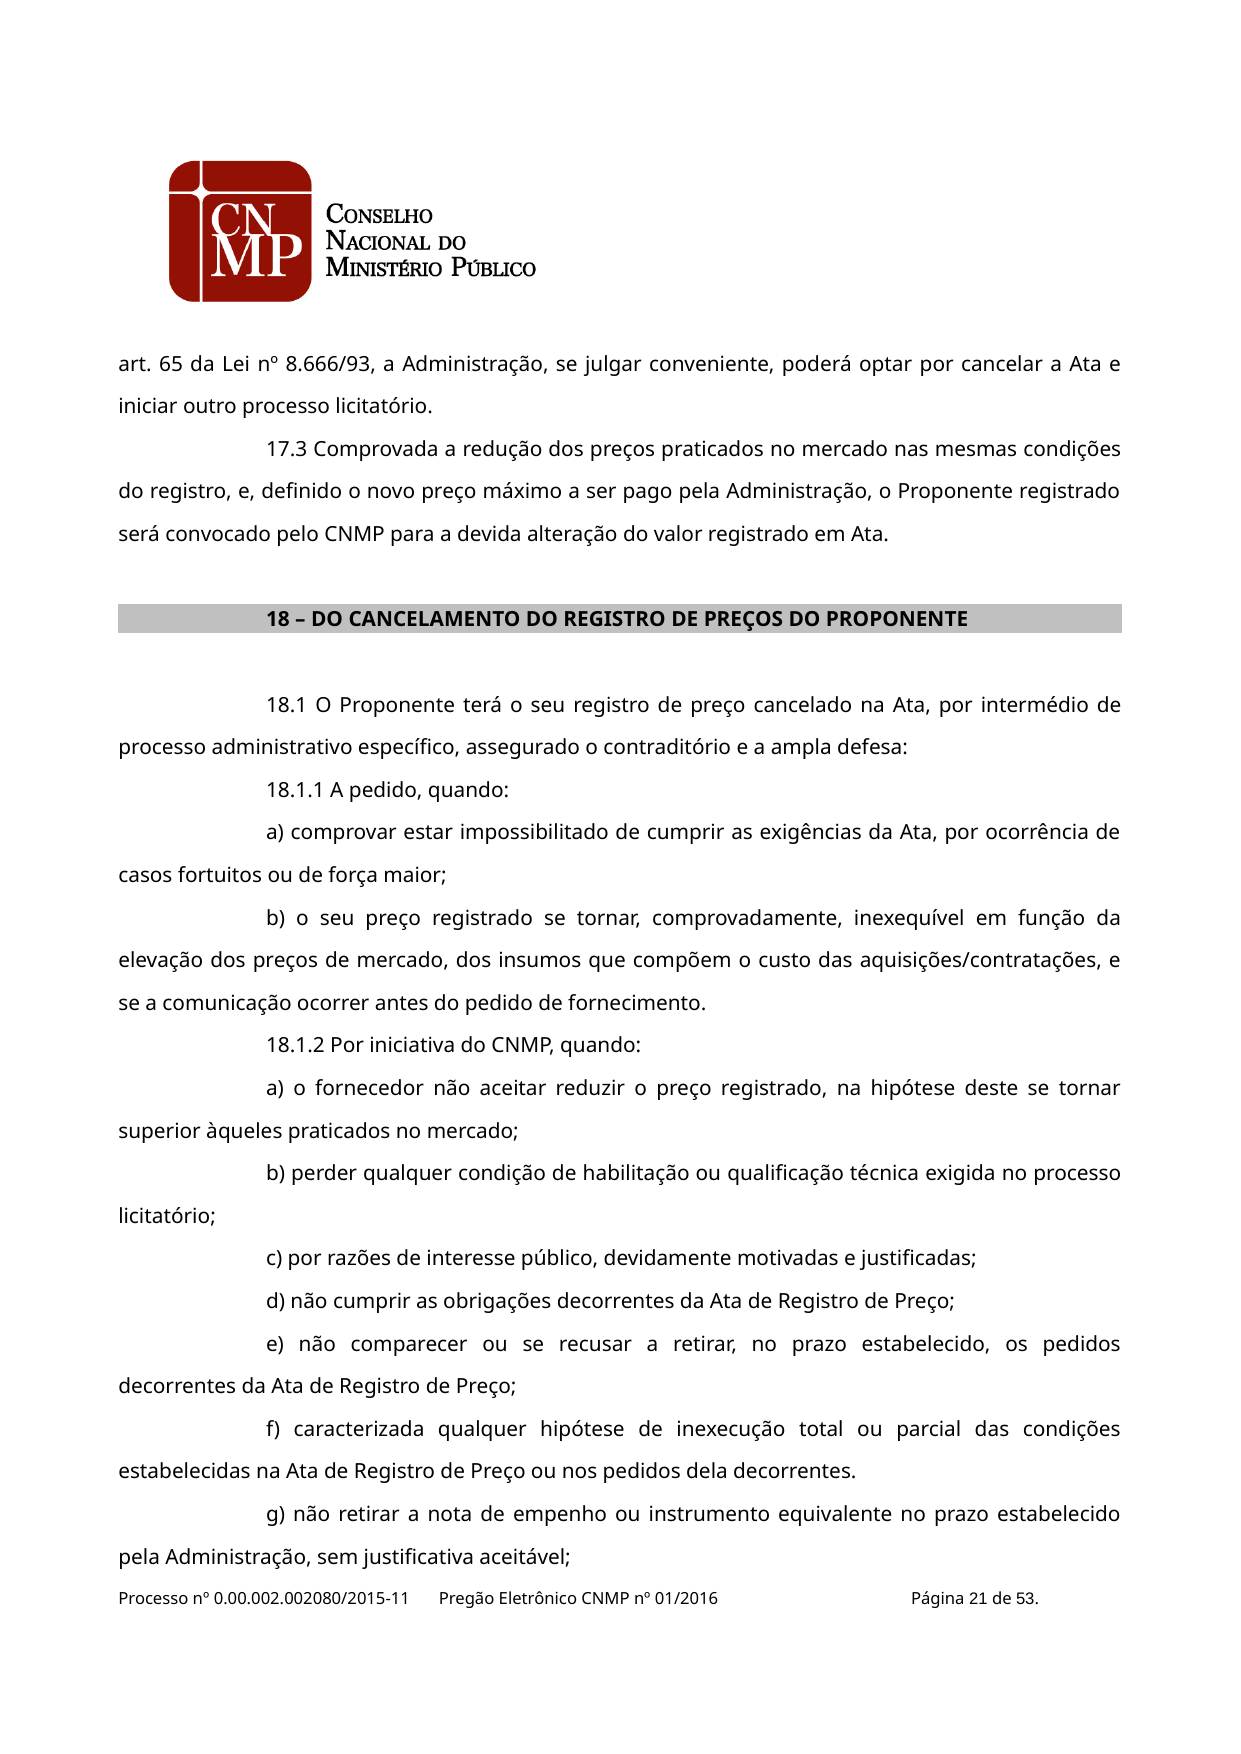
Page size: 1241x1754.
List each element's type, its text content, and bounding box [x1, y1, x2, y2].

text 18 – DO CANCELAMENTO DO REGISTRO DE PREÇOS DO PROPONENTE [118, 604, 1122, 633]
text 18.1.1 A pedido, quando: [118, 775, 1122, 803]
text f) caracterizada qualquer hipótese de inexecução total ou parcial das condições estabelecidas na Ata de Registro de Preço ou nos pedidos dela decorrentes. [118, 1414, 1122, 1485]
text c) por razões de interesse público, devidamente motivadas e justificadas; [118, 1243, 1122, 1272]
text a) o fornecedor não aceitar reduzir o preço registrado, na hipótese deste se tornar superior àqueles praticados no mercado; [118, 1073, 1122, 1144]
text e) não comparecer ou se recusar a retirar, no prazo estabelecido, os pedidos decorrentes da Ata de Registro de Preço; [118, 1329, 1122, 1400]
text g) não retirar a nota de empenho ou instrumento equivalente no prazo estabelecido pela Administração, sem justificativa aceitável; [118, 1499, 1122, 1570]
text 18.1.2 Por iniciativa do CNMP, quando: [118, 1031, 1122, 1059]
text a) comprovar estar impossibilitado de cumprir as exigências da Ata, por ocorrência de casos fortuitos ou de força maior; [118, 817, 1122, 888]
text d) não cumprir as obrigações decorrentes da Ata de Registro de Preço; [118, 1286, 1122, 1314]
picture [144, 138, 552, 324]
text b) perder qualquer condição de habilitação ou qualificação técnica exigida no processo licitatório; [118, 1158, 1122, 1229]
text art. 65 da Lei nº 8.666/93, a Administração, se julgar conveniente, poderá optar por cancelar a Ata e iniciar outro processo licitatório. [118, 349, 1122, 420]
text b) o seu preço registrado se tornar, comprovadamente, inexequível em função da elevação dos preços de mercado, dos insumos que compõem o custo das aquisições/contratações, e se a comunicação ocorrer antes do pedido de fornecimento. [118, 903, 1122, 1016]
text 18.1 O Proponente terá o seu registro de preço cancelado na Ata, por intermédio de processo administrativo específico, assegurado o contraditório e a ampla defesa: [118, 690, 1122, 761]
text 17.3 Comprovada a redução dos preços praticados no mercado nas mesmas condições do registro, e, definido o novo preço máximo a ser pago pela Administração, o Proponente registrado será convocado pelo CNMP para a devida alteração do valor registrado em Ata. [118, 434, 1122, 548]
